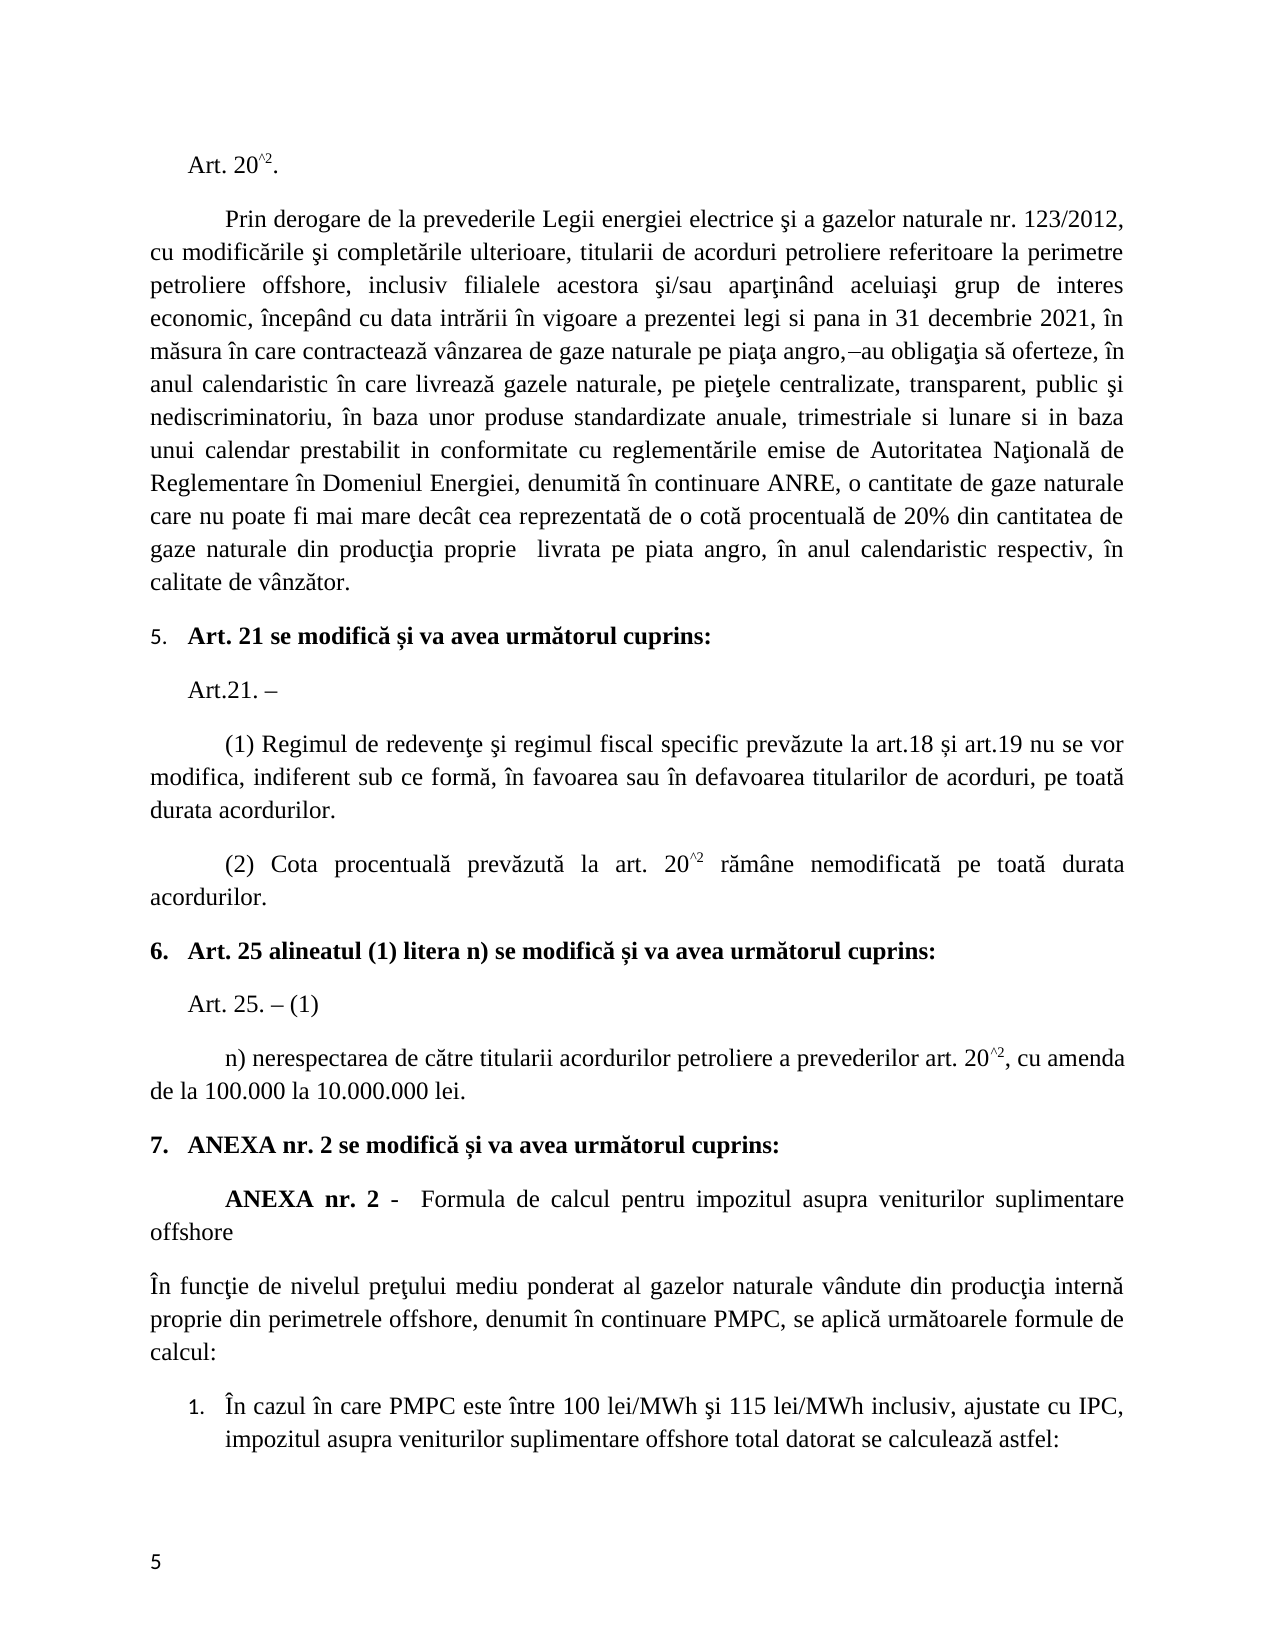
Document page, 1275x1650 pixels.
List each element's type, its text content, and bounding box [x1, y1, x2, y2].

list Art. 21 se modifică și va avea următorul cuprins: [150, 621, 1125, 650]
text Prin derogare de la prevederile Legii energiei electrice şi a gazelor naturale nr. 123/2012, cu modificările şi completările ulterioare, titularii de acorduri petroliere referitoare la perimetre petroliere offshore, inclusiv filialele acestora şi/sau aparţinând aceluiaşi grup de interes economic, începând cu data intrării în vigoare a prezentei legi si pana in 31 decembrie 2021, în măsura în care contractează vânzarea de gaze naturale pe piaţa angro, au obligaţia să oferteze, în anul calendaristic în care livrează gazele naturale, pe pieţele centralizate, transparent, public şi nediscriminatoriu, în baza unor produse standardizate anuale, trimestriale si lunare si in baza unui calendar prestabilit in conformitate cu reglementările emise de Autoritatea Naţională de Reglementare în Domeniul Energiei, denumită în continuare ANRE, o cantitate de gaze naturale care nu poate fi mai mare decât cea reprezentată de o cotă procentuală de 20% din cantitatea de gaze naturale din producţia proprie livrata pe piata angro, în anul calendaristic respectiv, în calitate de vânzător. [150, 204, 1125, 596]
text (2) Cota procentuală prevăzută la art. 20^2 rămâne nemodificată pe toată durata acordurilor. [150, 849, 1125, 911]
list În cazul în care PMPC este între 100 lei/MWh şi 115 lei/MWh inclusiv, ajustate cu IPC, impozitul asupra veniturilor suplimentare offshore total datorat se calculează astfel: [187, 1391, 1125, 1453]
list Art. 25 alineatul (1) litera n) se modifică și va avea următorul cuprins: [150, 936, 1125, 964]
text În funcţie de nivelul preţului mediu ponderat al gazelor naturale vândute din producţia internă proprie din perimetrele offshore, denumit în continuare PMPC, se aplică următoarele formule de calcul: [150, 1271, 1125, 1366]
text Art. 25. – (1) [150, 989, 1125, 1018]
text (1) Regimul de redevenţe şi regimul fiscal specific prevăzute la art.18 și art.19 nu se vor modifica, indiferent sub ce formă, în favoarea sau în defavoarea titularilor de acorduri, pe toată durata acordurilor. [150, 729, 1125, 824]
list ANEXA nr. 2 se modifică și va avea următorul cuprins: [150, 1130, 1125, 1159]
text n) nerespectarea de către titularii acordurilor petroliere a prevederilor art. 20^2, cu amenda de la 100.000 la 10.000.000 lei. [150, 1043, 1125, 1105]
list Art. 20^2. [187, 150, 1125, 179]
text Art.21. – [150, 675, 1125, 704]
text ANEXA nr. 2 - Formula de calcul pentru impozitul asupra veniturilor suplimentare offshore [150, 1184, 1125, 1246]
